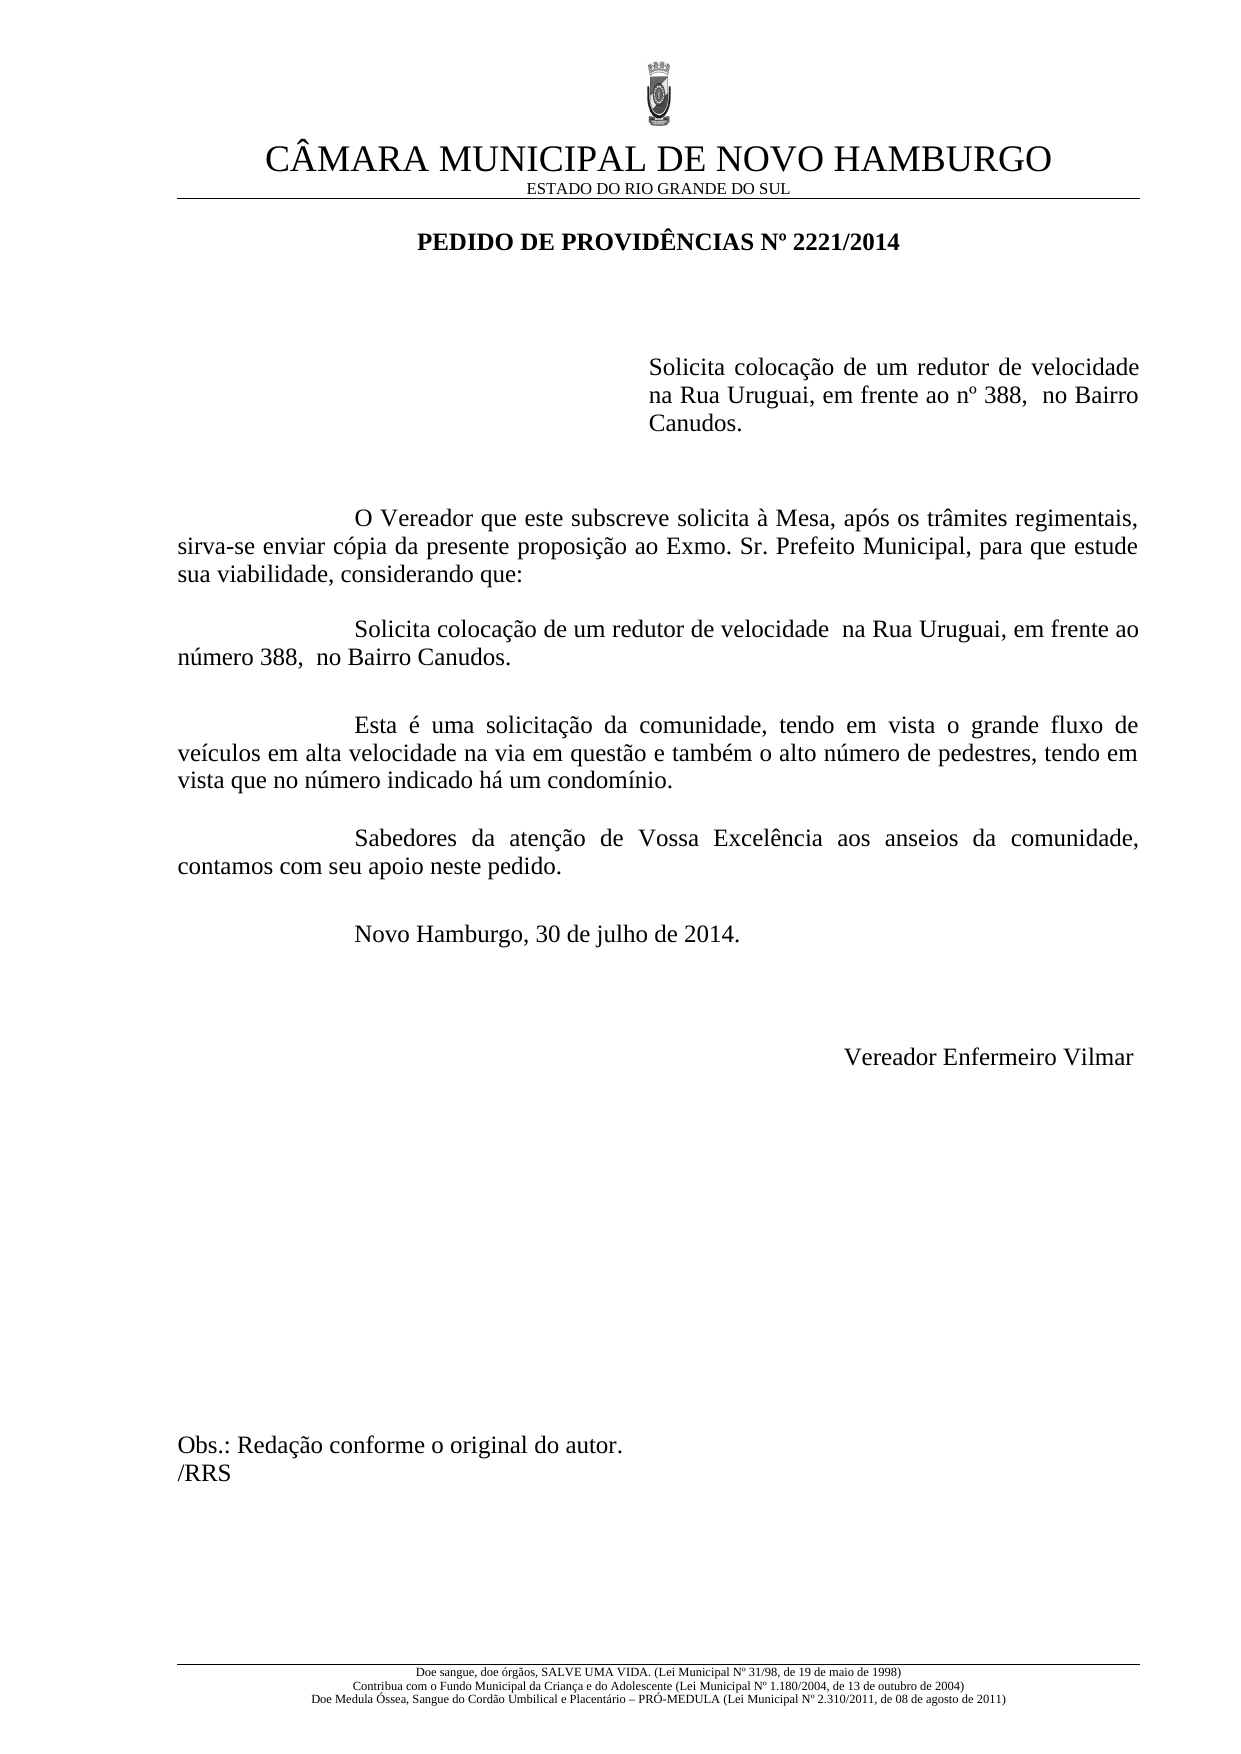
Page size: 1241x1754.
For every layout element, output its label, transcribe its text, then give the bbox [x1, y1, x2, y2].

text PEDIDO DE PROVIDÊNCIAS Nº 2221/2014 [177, 228, 1140, 256]
text Obs.: Redação conforme o original do autor. [177, 1431, 1140, 1459]
text Vereador Enfermeiro Vilmar [177, 1043, 1140, 1071]
text O Vereador que este subscreve solicita à Mesa, após os trâmites regimentais, sirva-se enviar cópia da presente proposição ao Exmo. Sr. Prefeito Municipal, para que estude sua viabilidade, considerando que: [177, 504, 1140, 588]
text Solicita colocação de um redutor de velocidade na Rua Uruguai, em frente ao nº 388, no Bairro Canudos. [649, 353, 1140, 437]
text /RRS [177, 1459, 1140, 1487]
text Solicita colocação de um redutor de velocidade na Rua Uruguai, em frente ao número 388, no Bairro Canudos. [177, 615, 1140, 671]
text Esta é uma solicitação da comunidade, tendo em vista o grande fluxo de veículos em alta velocidade na via em questão e também o alto número de pedestres, tendo em vista que no número indicado há um condomínio. [177, 711, 1140, 794]
text Sabedores da atenção de Vossa Excelência aos anseios da comunidade, contamos com seu apoio neste pedido. [177, 824, 1140, 880]
text Novo Hamburgo, 30 de julho de 2014. [177, 920, 1140, 948]
